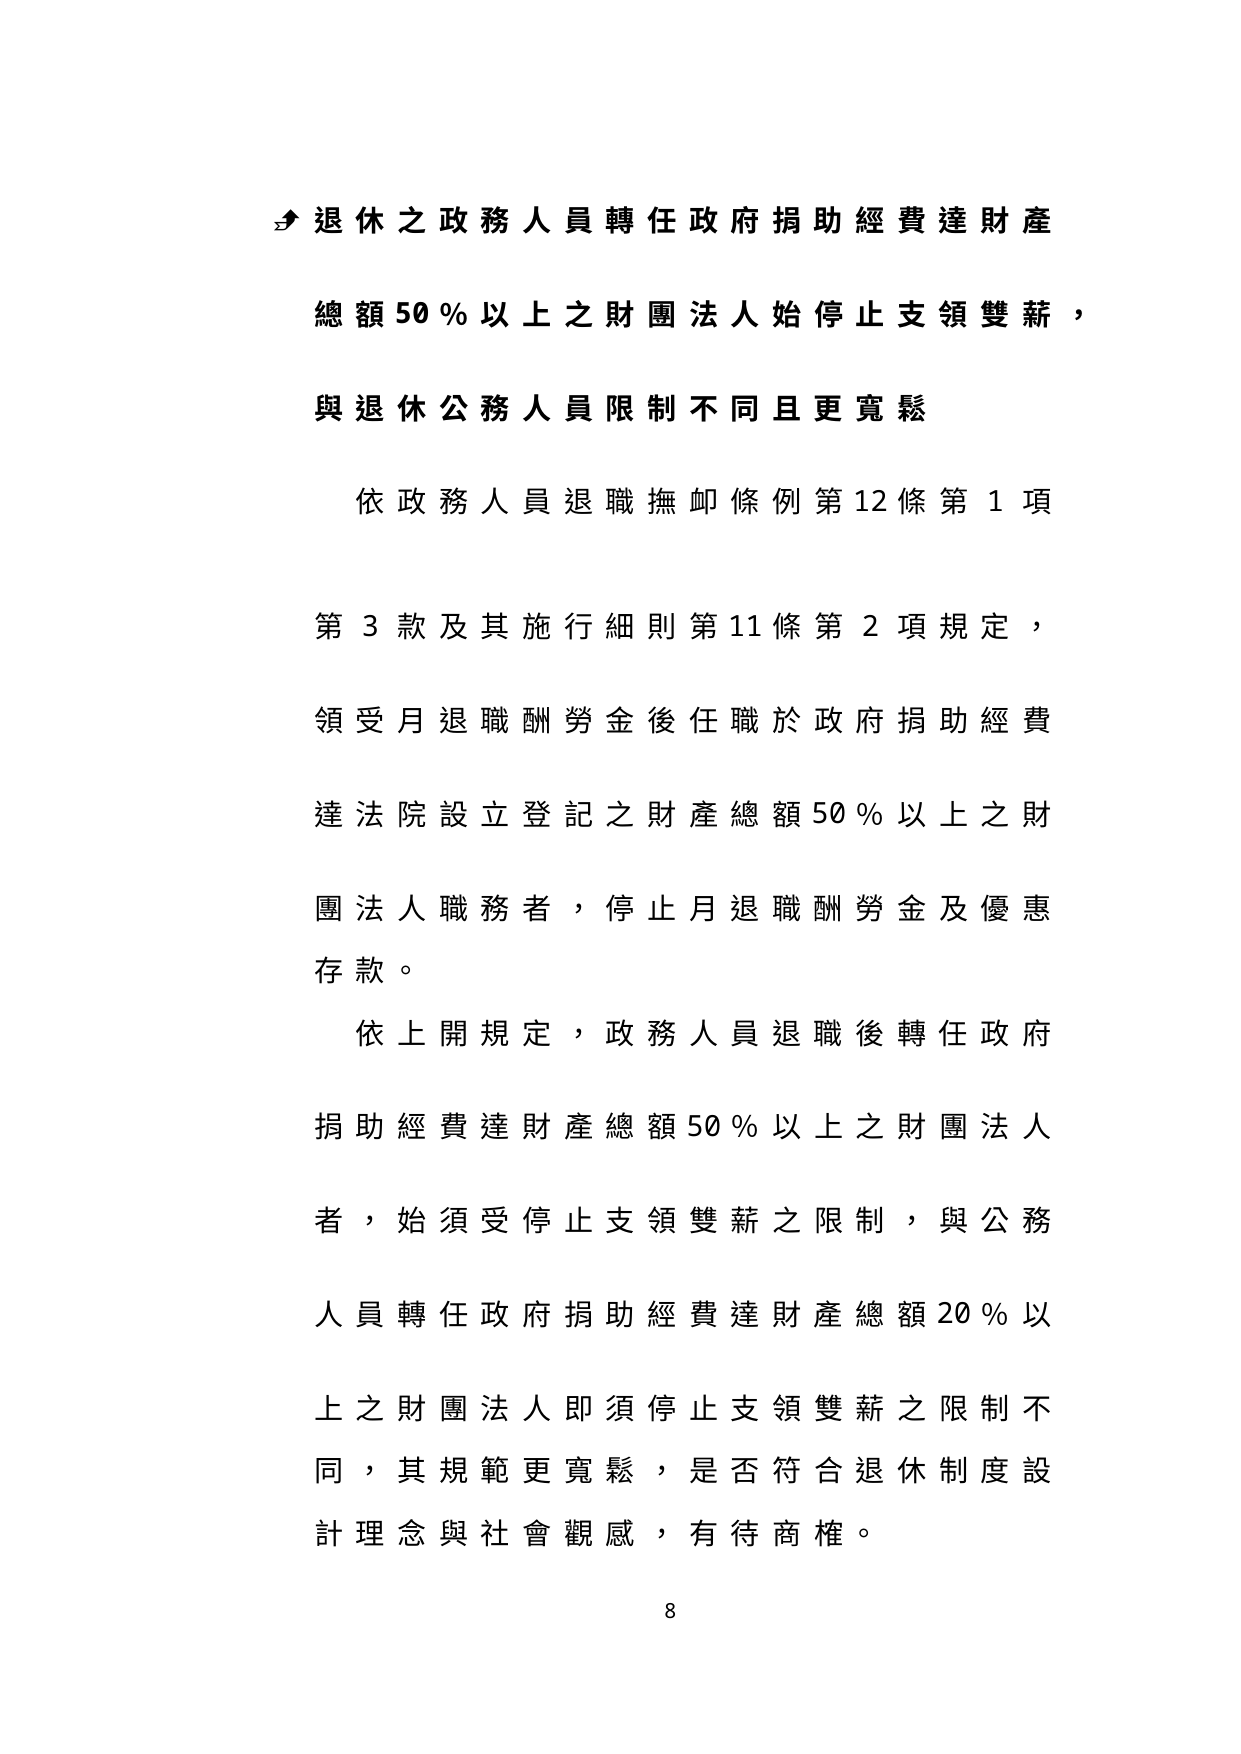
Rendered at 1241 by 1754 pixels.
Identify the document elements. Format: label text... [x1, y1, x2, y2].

text 依政務人員退職撫卹條例第12條第1項第3款及其施行細則第11條第2項規定，領受月退職酬勞金後任職於政府捐助經費達法院設立登記之財產總額50％以上之財團法人職務者，停止月退職酬勞金及優惠存款。 [271, 427, 1058, 990]
text 退休之政務人員轉任政府捐助經費達財產總額50％以上之財團法人始停止支領雙薪，與退休公務人員限制不同且更寬鬆 [242, 177, 1058, 427]
text 依上開規定，政務人員退職後轉任政府捐助經費達財產總額50％以上之財團法人者，始須受停止支領雙薪之限制，與公務人員轉任政府捐助經費達財產總額20％以上之財團法人即須停止支領雙薪之限制不同，其規範更寬鬆，是否符合退休制度設計理念與社會觀感，有待商榷。 [271, 990, 1058, 1552]
